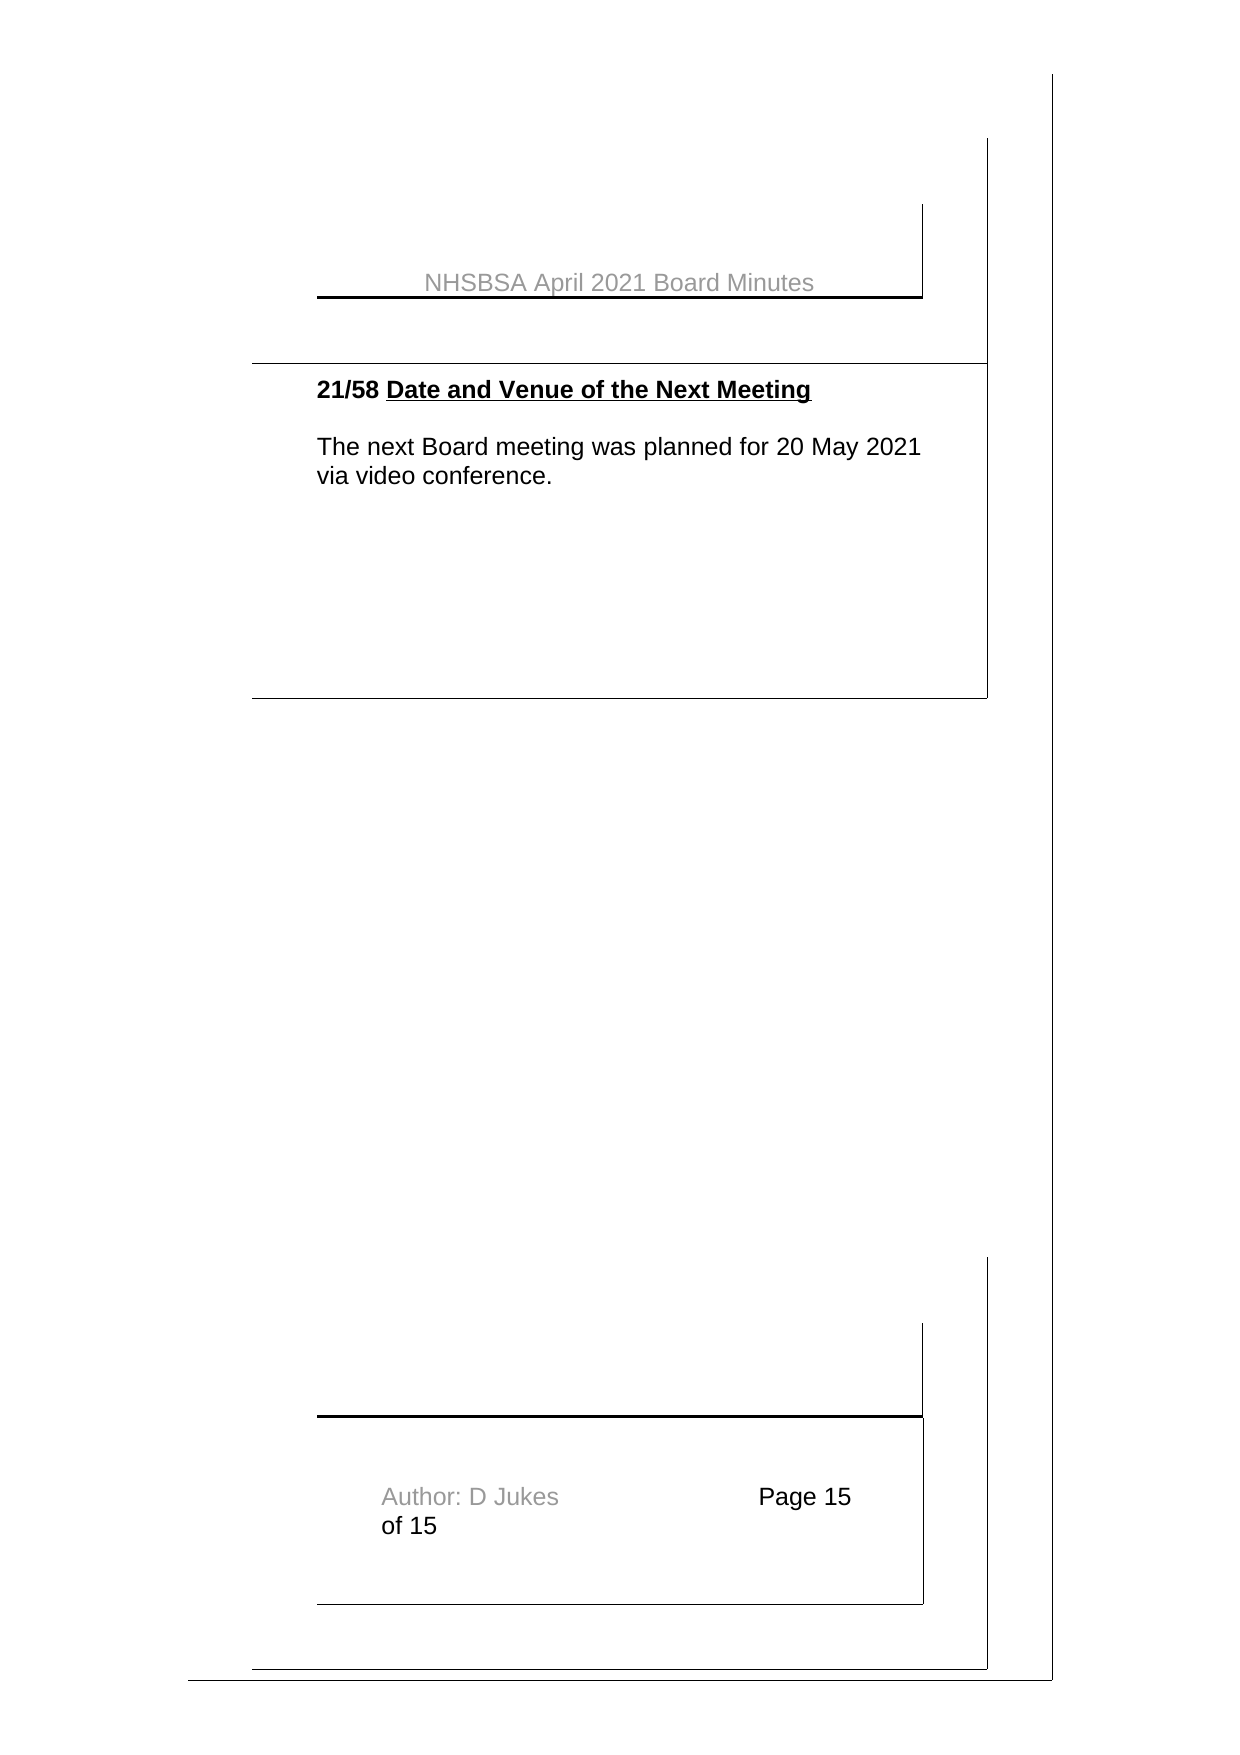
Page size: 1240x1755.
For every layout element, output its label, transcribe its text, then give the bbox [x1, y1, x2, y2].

text 21/58 Date and Venue of the Next Meeting [252, 310, 987, 403]
text The next Board meeting was planned for 20 May 2021 via video conference. [252, 432, 987, 490]
